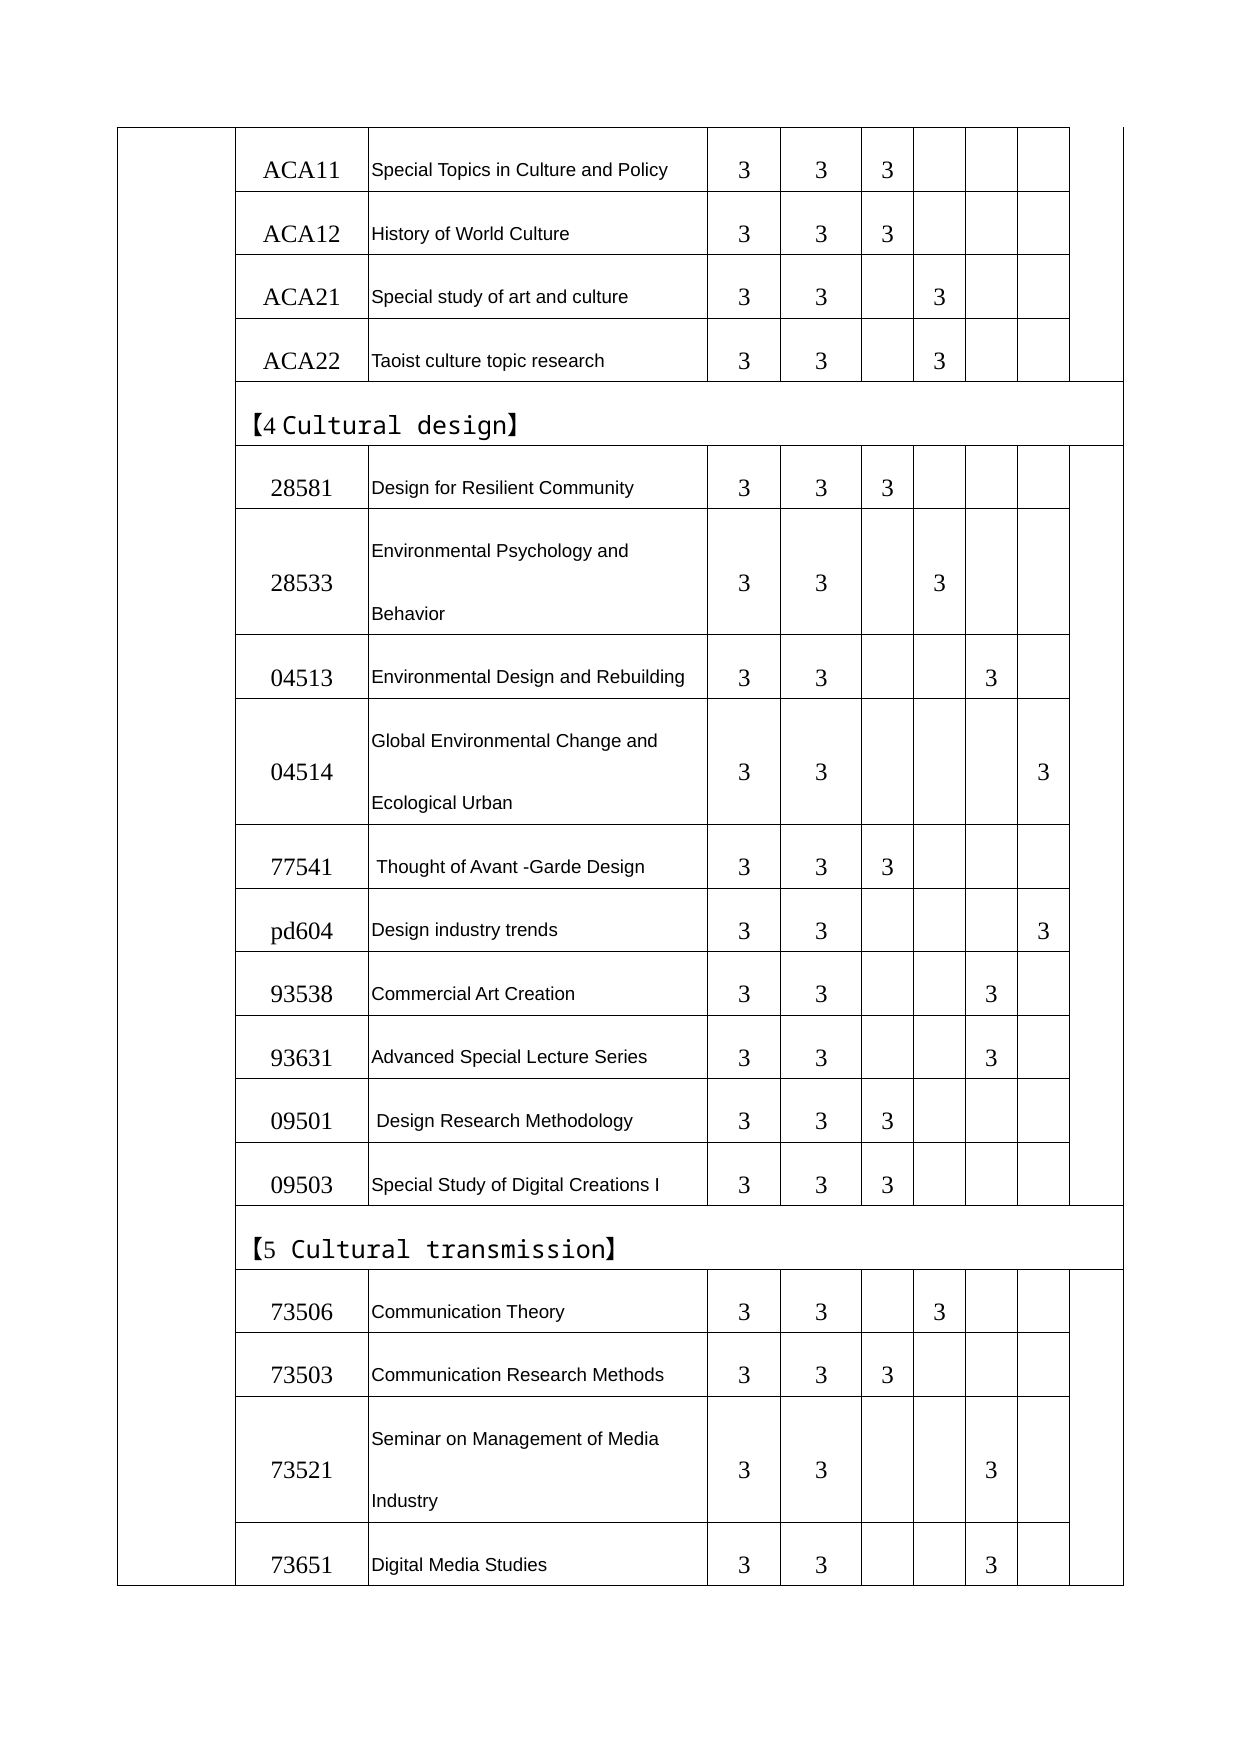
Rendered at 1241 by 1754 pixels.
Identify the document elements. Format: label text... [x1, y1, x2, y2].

table_cell 3 [708, 1079, 780, 1142]
table_cell [1018, 952, 1069, 1014]
table_cell Special Study of Digital Creations I [369, 1143, 707, 1205]
table_cell 3 [708, 1333, 780, 1396]
table_cell [966, 1079, 1017, 1142]
table_cell 3 [862, 192, 913, 254]
table_cell [1018, 1016, 1069, 1078]
table_cell 3 [708, 128, 780, 191]
table_cell [914, 1079, 965, 1142]
table_cell 04514 [236, 699, 368, 824]
table_cell Design Research Methodology [369, 1079, 707, 1142]
table_cell [1018, 446, 1069, 508]
table_cell 3 [966, 1523, 1017, 1585]
table_cell Design for Resilient Community [369, 446, 707, 508]
table_cell 3 [914, 319, 965, 381]
table_cell 93538 [236, 952, 368, 1014]
table_cell [914, 1016, 965, 1078]
table_cell [1018, 1397, 1069, 1522]
table_cell 【5 Cultural transmission】 [236, 1206, 1123, 1269]
table_cell 3 [708, 319, 780, 381]
table_cell ACA11 [236, 128, 368, 191]
table_cell 【4 Cultural design】 [236, 382, 1123, 445]
table_cell 3 [781, 446, 861, 508]
table_cell 3 [1018, 699, 1069, 824]
table_cell 28581 [236, 446, 368, 508]
table_cell 3 [781, 128, 861, 191]
table_cell [118, 128, 235, 1585]
table_cell [914, 128, 965, 191]
table_cell 93631 [236, 1016, 368, 1078]
table_cell 3 [862, 825, 913, 887]
table_cell [966, 889, 1017, 951]
table_cell 3 [708, 825, 780, 887]
table_cell Commercial Art Creation [369, 952, 707, 1014]
table_cell [1018, 255, 1069, 318]
table_cell 3 [862, 1143, 913, 1205]
table_cell [914, 446, 965, 508]
table_cell [862, 699, 913, 824]
table_cell [966, 446, 1017, 508]
table_cell 09503 [236, 1143, 368, 1205]
table_cell [914, 952, 965, 1014]
table_cell [966, 255, 1017, 318]
table_cell 3 [708, 1143, 780, 1205]
table_cell 3 [708, 446, 780, 508]
table_cell 77541 [236, 825, 368, 887]
table_cell [862, 509, 913, 634]
table_cell [1018, 192, 1069, 254]
table_cell 3 [708, 635, 780, 698]
table_cell 3 [708, 1016, 780, 1078]
table_cell 3 [914, 255, 965, 318]
table_cell Seminar on Management of Media Industry [369, 1397, 707, 1522]
table_cell ACA21 [236, 255, 368, 318]
table_cell History of World Culture [369, 192, 707, 254]
table_cell [862, 952, 913, 1014]
table_cell 3 [862, 446, 913, 508]
table_cell [862, 889, 913, 951]
table_cell [966, 1333, 1017, 1396]
table_cell 3 [966, 635, 1017, 698]
table_cell [1018, 128, 1069, 191]
table_cell 3 [914, 1270, 965, 1332]
table_cell 3 [781, 889, 861, 951]
table_cell [1018, 1523, 1069, 1585]
table_cell 3 [781, 255, 861, 318]
table_cell [914, 1397, 965, 1522]
table_cell 3 [708, 1523, 780, 1585]
table_cell [914, 1523, 965, 1585]
table_cell 3 [781, 1143, 861, 1205]
table_cell 3 [708, 889, 780, 951]
table_cell 3 [862, 1079, 913, 1142]
table_cell 3 [781, 1523, 861, 1585]
table_cell 3 [966, 1397, 1017, 1522]
table_cell [1070, 1270, 1123, 1585]
table_cell Environmental Psychology and Behavior [369, 509, 707, 634]
table_cell [862, 1270, 913, 1332]
table_cell 3 [781, 1397, 861, 1522]
table_cell [1018, 825, 1069, 887]
table_cell 3 [781, 699, 861, 824]
table_cell Advanced Special Lecture Series [369, 1016, 707, 1078]
table_cell [914, 192, 965, 254]
table_cell 3 [781, 1270, 861, 1332]
table_cell [966, 1270, 1017, 1332]
table_cell [862, 635, 913, 698]
table_cell 3 [708, 192, 780, 254]
table_cell 73521 [236, 1397, 368, 1522]
table_cell 3 [708, 255, 780, 318]
table_cell [966, 1143, 1017, 1205]
table_cell 3 [708, 1397, 780, 1522]
table_cell ACA12 [236, 192, 368, 254]
table_cell [966, 128, 1017, 191]
table_cell 73506 [236, 1270, 368, 1332]
table_cell 3 [781, 635, 861, 698]
table_cell 3 [1018, 889, 1069, 951]
table_cell [1018, 509, 1069, 634]
table_cell 73503 [236, 1333, 368, 1396]
table_cell [966, 319, 1017, 381]
table_cell Digital Media Studies [369, 1523, 707, 1585]
table_cell 3 [781, 509, 861, 634]
table_cell 3 [781, 1333, 861, 1396]
table_cell 28533 [236, 509, 368, 634]
table_cell 3 [781, 1016, 861, 1078]
table_cell 3 [781, 319, 861, 381]
table_cell 3 [781, 1079, 861, 1142]
table_cell [862, 1523, 913, 1585]
table_cell [966, 192, 1017, 254]
table_cell [914, 825, 965, 887]
table_cell [862, 1016, 913, 1078]
table_cell [1070, 127, 1123, 318]
table_cell [1018, 1079, 1069, 1142]
table_cell [862, 255, 913, 318]
table_cell 3 [708, 699, 780, 824]
table_cell [966, 825, 1017, 887]
table_cell [1018, 1333, 1069, 1396]
table_cell Global Environmental Change and Ecological Urban [369, 699, 707, 824]
table_cell 3 [708, 509, 780, 634]
table_cell Communication Research Methods [369, 1333, 707, 1396]
table_cell Environmental Design and Rebuilding [369, 635, 707, 698]
table_cell [862, 1397, 913, 1522]
table_cell [1070, 318, 1123, 381]
table_cell Thought of Avant -Garde Design [369, 825, 707, 887]
table_cell 04513 [236, 635, 368, 698]
table_cell 3 [708, 1270, 780, 1332]
table_cell 09501 [236, 1079, 368, 1142]
table_cell [914, 699, 965, 824]
table_cell 3 [708, 952, 780, 1014]
table_cell 3 [781, 192, 861, 254]
table_cell Taoist culture topic research [369, 319, 707, 381]
table_cell [914, 635, 965, 698]
table_cell 3 [862, 128, 913, 191]
table_cell [1018, 635, 1069, 698]
table_cell [914, 1333, 965, 1396]
table_cell pd604 [236, 889, 368, 951]
table_cell [914, 1143, 965, 1205]
table_cell [1018, 319, 1069, 381]
table_cell [966, 699, 1017, 824]
table_cell 3 [966, 952, 1017, 1014]
table_cell [966, 509, 1017, 634]
table_cell Communication Theory [369, 1270, 707, 1332]
table_cell 73651 [236, 1523, 368, 1585]
table_cell [1070, 446, 1123, 1205]
table_cell [862, 319, 913, 381]
table_cell 3 [862, 1333, 913, 1396]
table_cell 3 [781, 952, 861, 1014]
table_cell ACA22 [236, 319, 368, 381]
table_cell 3 [966, 1016, 1017, 1078]
table_cell [1018, 1143, 1069, 1205]
table_cell 3 [781, 825, 861, 887]
table_cell [914, 889, 965, 951]
table_cell [1018, 1270, 1069, 1332]
table_cell 3 [914, 509, 965, 634]
